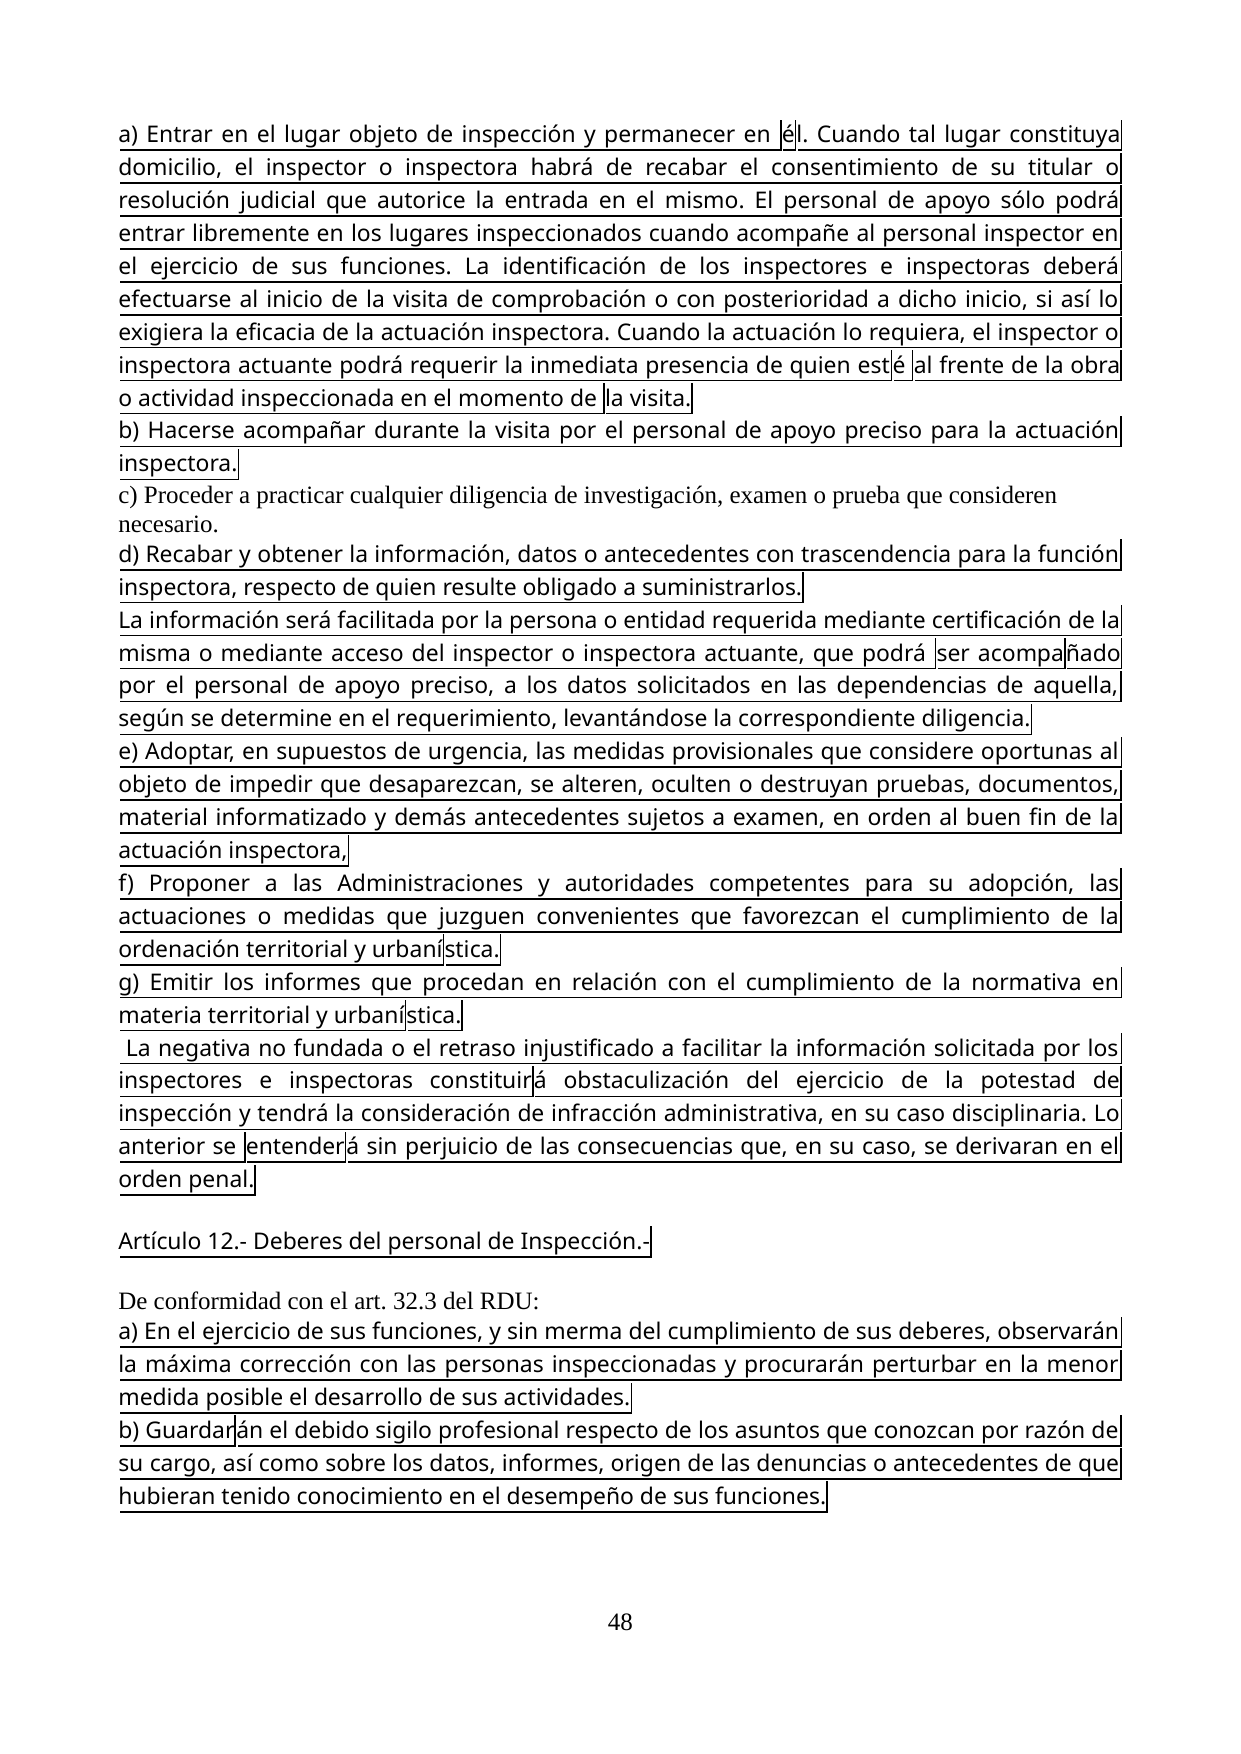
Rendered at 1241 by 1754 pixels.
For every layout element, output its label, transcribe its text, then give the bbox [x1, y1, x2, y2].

text c) Proceder a practicar cualquier diligencia de investigación, examen o prueba que consideren necesario. [118, 480, 1122, 538]
text e) Adoptar, en supuestos de urgencia, las medidas provisionales que considere oportunas al objeto de impedir que desaparezcan, se alteren, oculten o destruyan pruebas, documentos, material informatizado y demás antecedentes sujetos a examen, en orden al buen fin de la actuación inspectora, [118, 735, 1122, 867]
text b) Hacerse acompañar durante la visita por el personal de apoyo preciso para la actuación inspectora. [118, 414, 1122, 480]
text De conformidad con el art. 32.3 del RDU: [118, 1286, 1122, 1315]
text b) Guardarán el debido sigilo profesional respecto de los asuntos que conozcan por razón de su cargo, así como sobre los datos, informes, origen de las denuncias o antecedentes de que hubieran tenido conocimiento en el desempeño de sus funciones. [118, 1414, 1122, 1513]
text a) Entrar en el lugar objeto de inspección y permanecer en él. Cuando tal lugar constituya domicilio, el inspector o inspectora habrá de recabar el consentimiento de su titular o resolución judicial que autorice la entrada en el mismo. El personal de apoyo sólo podrá entrar libremente en los lugares inspeccionados cuando acompañe al personal inspector en el ejercicio de sus funciones. La identificación de los inspectores e inspectoras deberá efectuarse al inicio de la visita de comprobación o con posterioridad a dicho inicio, si así lo exigiera la eficacia de la actuación inspectora. Cuando la actuación lo requiera, el inspector o inspectora actuante podrá requerir la inmediata presencia de quien esté al frente de la obra o actividad inspeccionada en el momento de la visita. [118, 118, 1122, 414]
text f) Proponer a las Administraciones y autoridades competentes para su adopción, las actuaciones o medidas que juzguen convenientes que favorezcan el cumplimiento de la ordenación territorial y urbanística. [118, 867, 1122, 966]
text La información será facilitada por la persona o entidad requerida mediante certificación de la misma o mediante acceso del inspector o inspectora actuante, que podrá ser acompañado por el personal de apoyo preciso, a los datos solicitados en las dependencias de aquella, según se determine en el requerimiento, levantándose la correspondiente diligencia. [118, 603, 1122, 735]
text a) En el ejercicio de sus funciones, y sin merma del cumplimiento de sus deberes, observarán la máxima corrección con las personas inspeccionadas y procurarán perturbar en la menor medida posible el desarrollo de sus actividades. [118, 1315, 1122, 1414]
text d) Recabar y obtener la información, datos o antecedentes con trascendencia para la función inspectora, respecto de quien resulte obligado a suministrarlos. [118, 538, 1122, 603]
text La negativa no fundada o el retraso injustificado a facilitar la información solicitada por los inspectores e inspectoras constituirá obstaculización del ejercicio de la potestad de inspección y tendrá la consideración de infracción administrativa, en su caso disciplinaria. Lo anterior se entenderá sin perjuicio de las consecuencias que, en su caso, se derivaran en el orden penal. [118, 1031, 1122, 1196]
text Artículo 12.- Deberes del personal de Inspección.- [118, 1225, 1122, 1258]
text g) Emitir los informes que procedan en relación con el cumplimiento de la normativa en materia territorial y urbanística. [118, 966, 1122, 1031]
